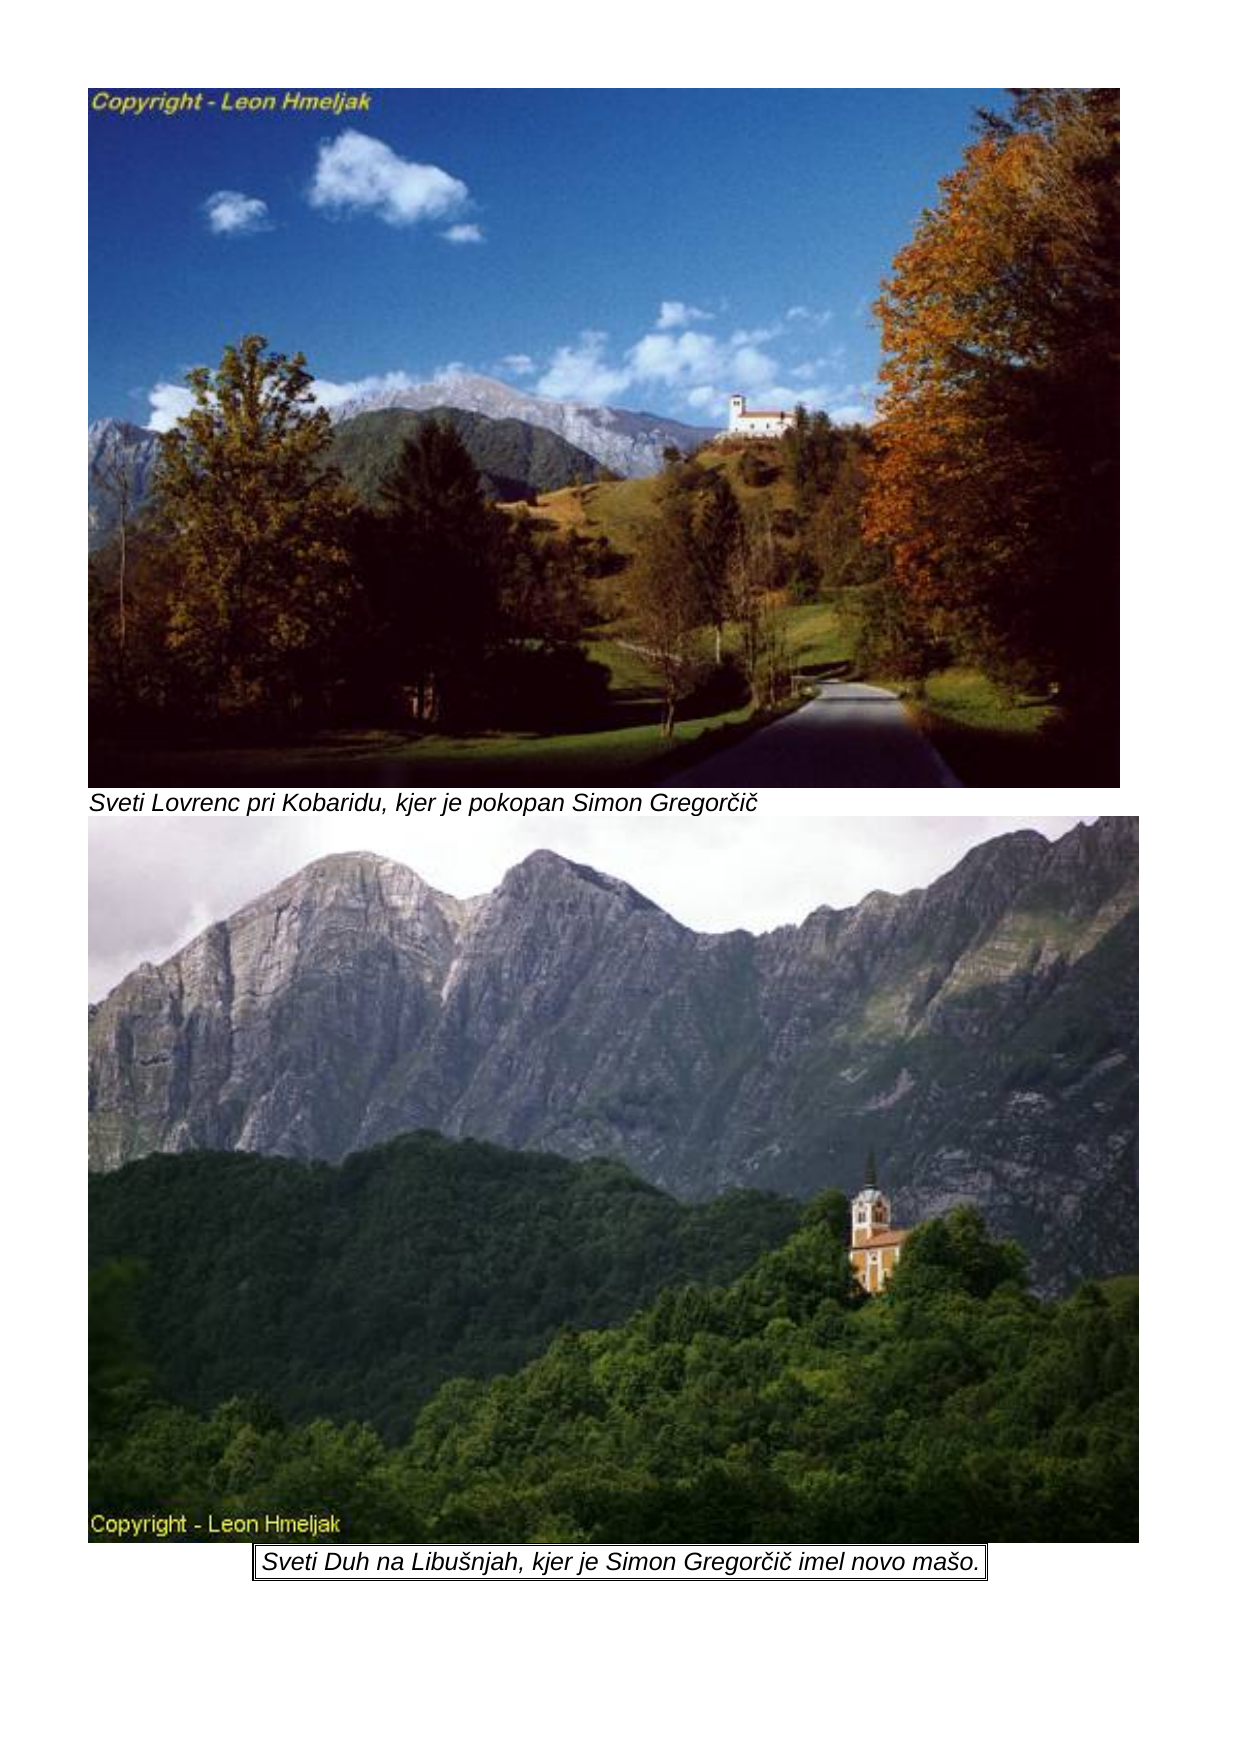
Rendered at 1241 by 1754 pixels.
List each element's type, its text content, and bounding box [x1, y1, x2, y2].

picture [88, 88, 1120, 788]
picture [88, 816, 1139, 1543]
table_header Sveti Duh na Libušnjah, kjer je Simon Gregorčič imel novo mašo. [256, 1546, 985, 1578]
text Sveti Lovrenc pri Kobaridu, kjer je pokopan Simon Gregorčič [89, 788, 1152, 817]
